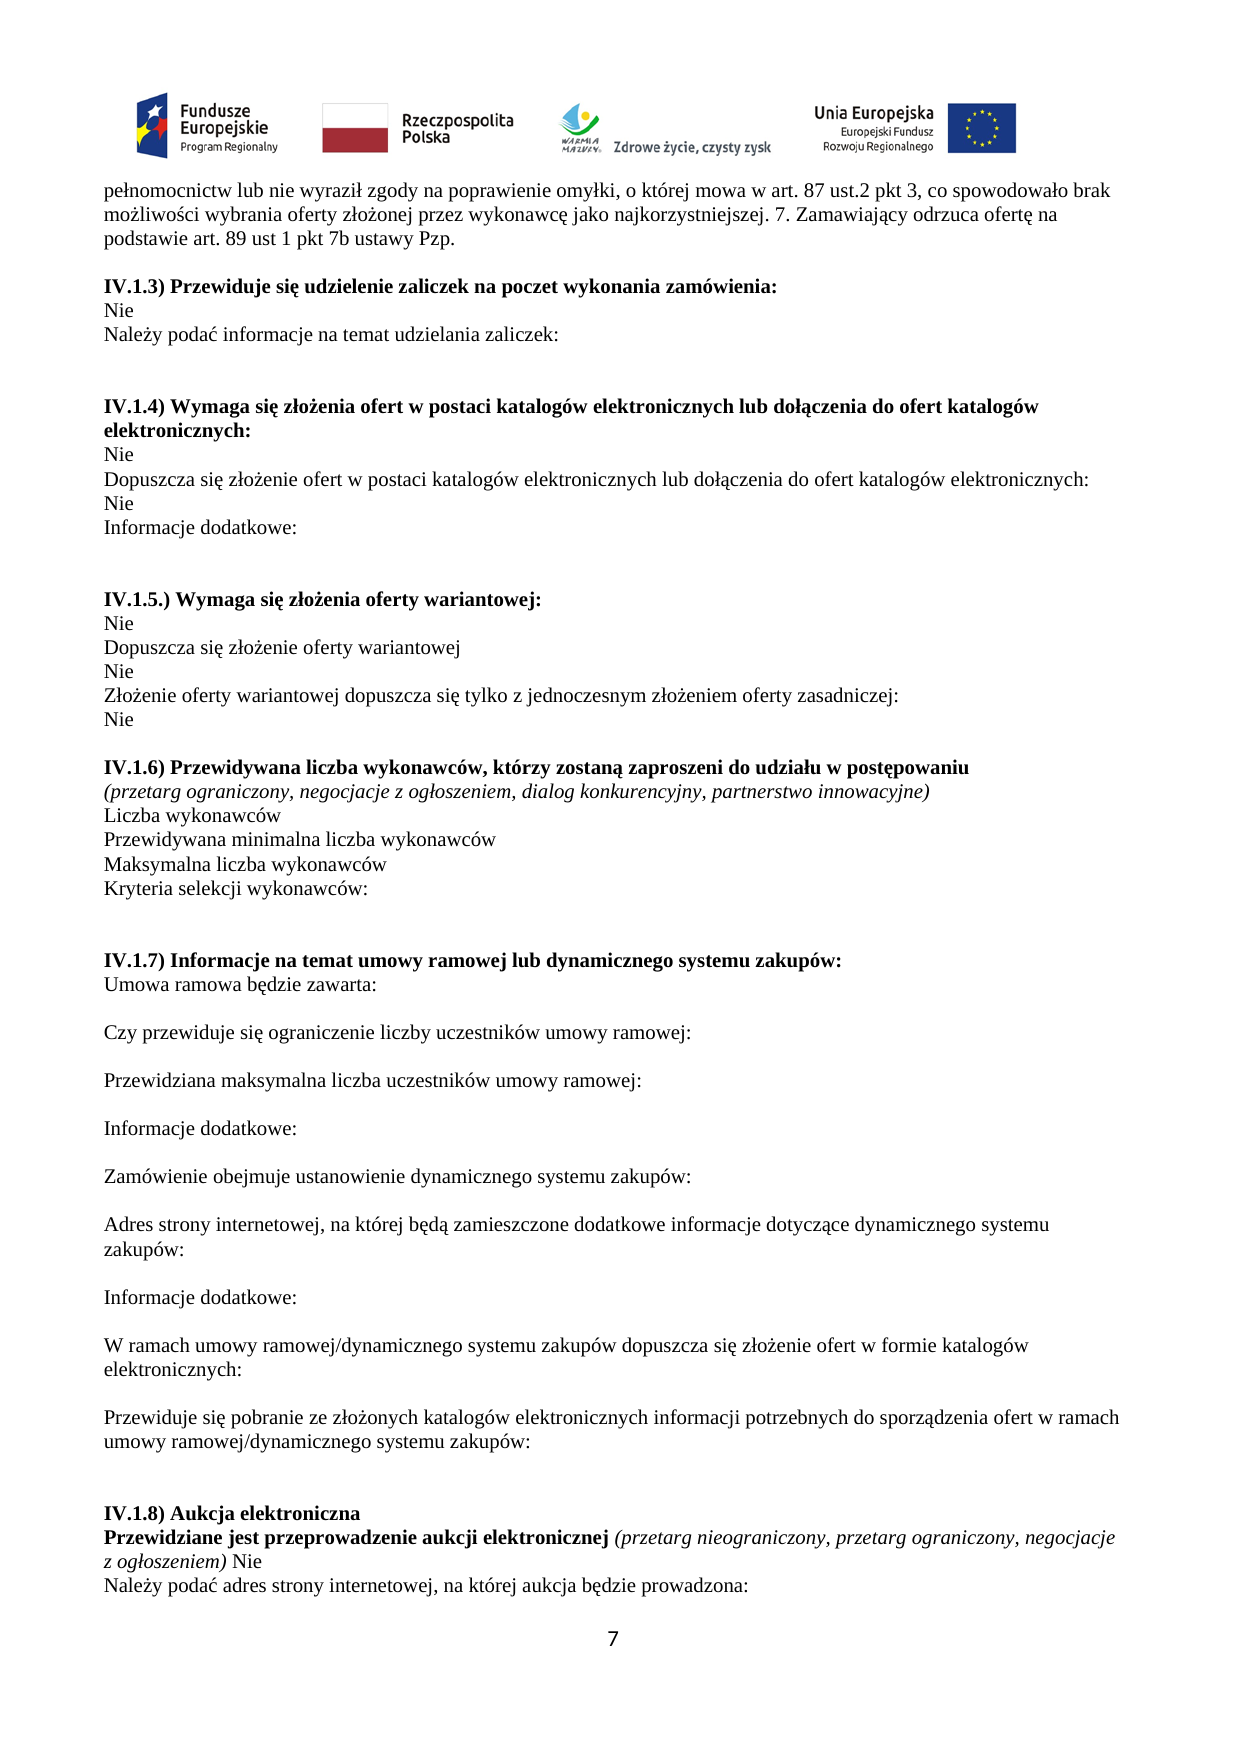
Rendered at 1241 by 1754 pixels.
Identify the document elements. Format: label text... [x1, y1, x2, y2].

text IV.1.3) Przewiduje się udzielenie zaliczek na poczet wykonania zamówienia: [103, 250, 1122, 298]
text Liczba wykonawców Przewidywana minimalna liczba wykonawców Maksymalna liczba wykonawców Kryteria selekcji wykonawców: [103, 803, 1122, 924]
text IV.1.7) Informacje na temat umowy ramowej lub dynamicznego systemu zakupów: [103, 924, 1122, 972]
text IV.1.8) Aukcja elektroniczna Przewidziane jest przeprowadzenie aukcji elektronicznej (przetarg nieograniczony, przetarg ograniczony, negocjacje z ogłoszeniem) Nie Należy podać adres strony internetowej, na której aukcja będzie prowadzona: [103, 1477, 1122, 1621]
text IV.1.5.) Wymaga się złożenia oferty wariantowej: [103, 563, 1122, 611]
text Umowa ramowa będzie zawarta: Czy przewiduje się ograniczenie liczby uczestników umowy ramowej: Przewidziana maksymalna liczba uczestników umowy ramowej: Informacje dodatkowe: Zamówienie obejmuje ustanowienie dynamicznego systemu zakupów: Adres strony internetowej, na której będą zamieszczone dodatkowe informacje dotyczące dynamicznego systemu zakupów: Informacje dodatkowe: W ramach umowy ramowej/dynamicznego systemu zakupów dopuszcza się złożenie ofert w formie katalogów elektronicznych: Przewiduje się pobranie ze złożonych katalogów elektronicznych informacji potrzebnych do sporządzenia ofert w ramach umowy ramowej/dynamicznego systemu zakupów: [103, 972, 1122, 1477]
text pełnomocnictw lub nie wyraził zgody na poprawienie omyłki, o której mowa w art. 87 ust.2 pkt 3, co spowodowało brak możliwości wybrania oferty złożonej przez wykonawcę jako najkorzystniejszej. 7. Zamawiający odrzuca ofertę na podstawie art. 89 ust 1 pkt 7b ustawy Pzp. [103, 178, 1122, 250]
text IV.1.4) Wymaga się złożenia ofert w postaci katalogów elektronicznych lub dołączenia do ofert katalogów elektronicznych: [103, 370, 1122, 442]
text IV.1.6) Przewidywana liczba wykonawców, którzy zostaną zaproszeni do udziału w postępowaniu (przetarg ograniczony, negocjacje z ogłoszeniem, dialog konkurencyjny, partnerstwo innowacyjne) [103, 731, 1122, 803]
text Nie Dopuszcza się złożenie ofert w postaci katalogów elektronicznych lub dołączenia do ofert katalogów elektronicznych: Nie Informacje dodatkowe: [103, 442, 1122, 563]
text Nie Dopuszcza się złożenie oferty wariantowej Nie Złożenie oferty wariantowej dopuszcza się tylko z jednoczesnym złożeniem oferty zasadniczej: Nie [103, 611, 1122, 731]
text Nie Należy podać informacje na temat udzielania zaliczek: [103, 298, 1122, 370]
